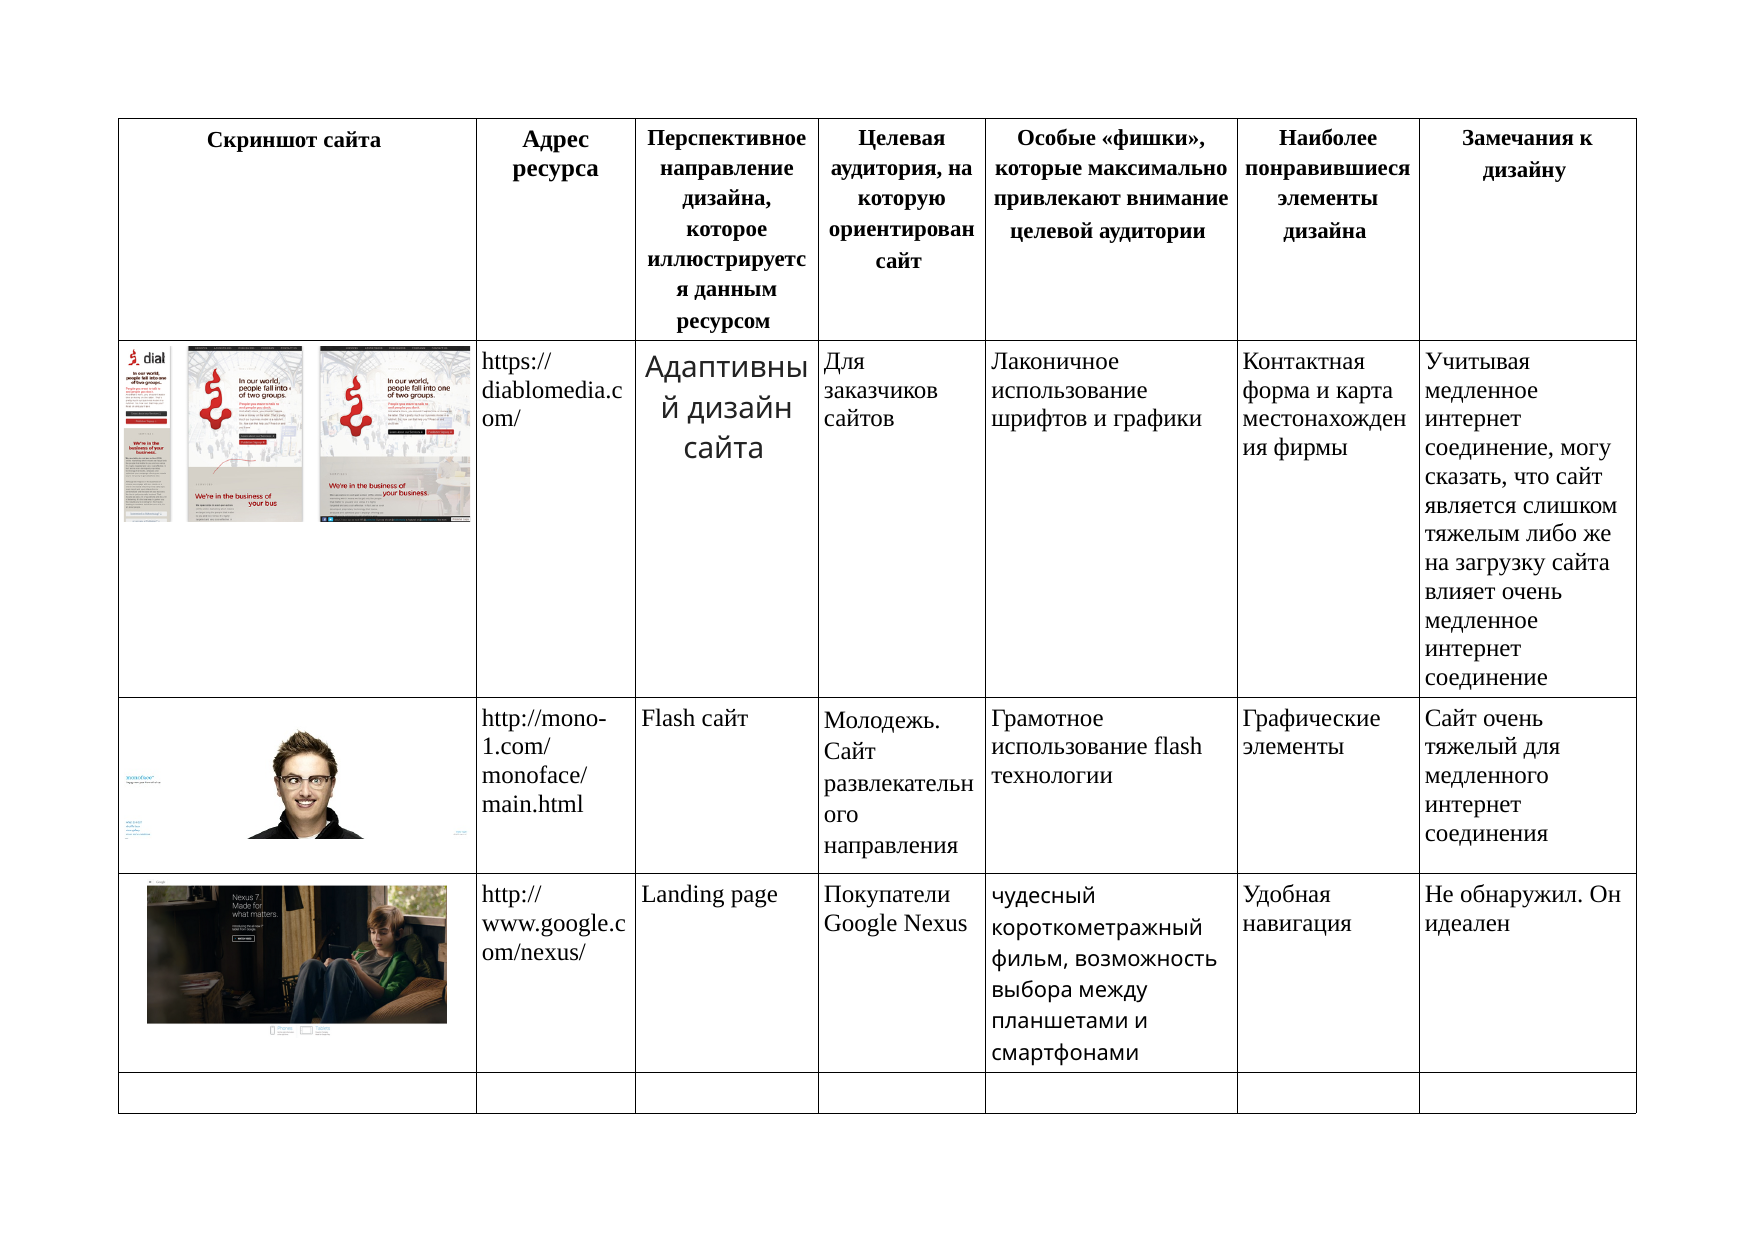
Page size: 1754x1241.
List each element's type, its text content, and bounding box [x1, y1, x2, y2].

table_header Графические элементы [1238, 698, 1419, 873]
table_header Замечания к дизайну [1420, 119, 1636, 340]
picture [147, 879, 447, 1038]
table_cell [119, 1038, 476, 1072]
table_cell Landing page [636, 874, 818, 1072]
table_header Молодежь. Сайт развлекательного направления [819, 698, 985, 873]
table_cell [119, 341, 476, 697]
table_cell Не обнаружил. Он идеален [1420, 874, 1636, 1072]
table_cell [119, 1073, 476, 1113]
table_header Особые «фишки», которые максимально привлекают внимание целевой аудитории [986, 119, 1237, 340]
table_cell Для заказчиков сайтов [819, 341, 985, 697]
table_header Наиболее понравившиеся элементы дизайна [1238, 119, 1419, 340]
table_cell [1420, 1073, 1636, 1113]
table_header Целевая аудитория, на которую ориентирован сайт [819, 119, 985, 340]
table_header http://mono-1.com/monoface/main.html [477, 698, 635, 873]
table_cell чудесный короткометражный фильм, возможность выбора между планшетами и смартфонами [986, 874, 1237, 1072]
table_cell [819, 1073, 985, 1113]
table_cell Учитывая медленное интернет соединение, могу сказать, что сайт является слишком тяжелым либо же на загрузку сайта влияет очень медленное интернет соединение [1420, 341, 1636, 697]
table_header Адрес ресурса [477, 119, 635, 340]
table_cell Покупатели Google Nexus [819, 874, 985, 1072]
table_cell Удобная навигация [1238, 874, 1419, 1072]
table_cell https://diablomedia.com/ [477, 341, 635, 697]
table_header Flash сайт [636, 698, 818, 873]
table_cell http://www.google.com/nexus/ [477, 874, 635, 1072]
table_header Грамотное использование flash технологии [986, 698, 1237, 873]
table_header Сайт очень тяжелый для медленного интернет соединения [1420, 698, 1636, 873]
table_cell Контактная форма и карта местонахождения фирмы [1238, 341, 1419, 697]
table_cell [1238, 1073, 1419, 1113]
picture [123, 702, 471, 839]
table_cell Адаптивный дизайн сайта [636, 341, 818, 697]
table_cell [477, 1073, 635, 1113]
table_header [119, 698, 476, 873]
table_cell Лаконичное использование шрифтов и графики [986, 341, 1237, 697]
table_header Скриншот сайта [119, 119, 476, 340]
table_header Перспективное направление дизайна, которое иллюстрируется данным ресурсом [636, 119, 818, 340]
table_cell [119, 874, 476, 1037]
table_cell [636, 1073, 818, 1113]
picture [123, 346, 471, 522]
table_cell [986, 1073, 1237, 1113]
